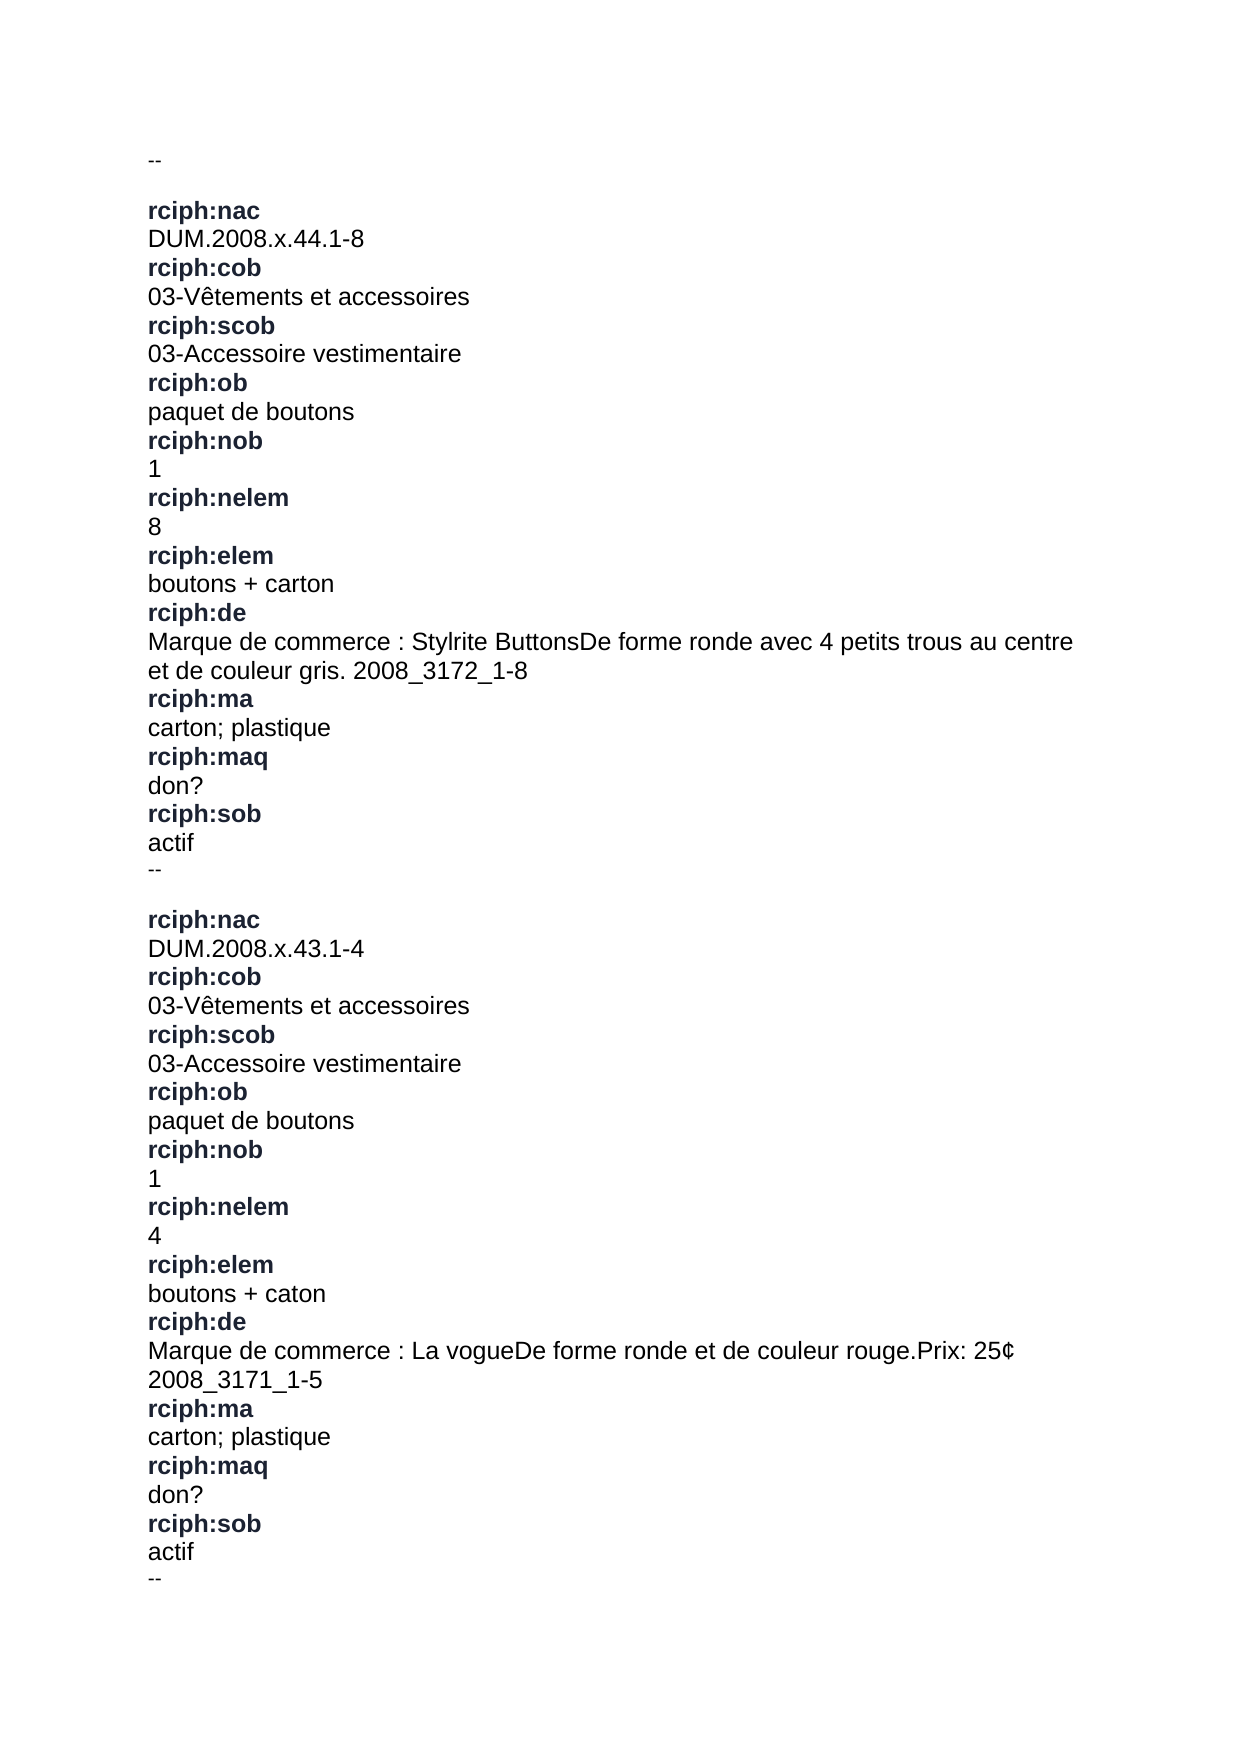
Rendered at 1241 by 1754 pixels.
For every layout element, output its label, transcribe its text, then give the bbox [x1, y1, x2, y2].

text -- [148, 857, 1092, 881]
text rciph:scob [148, 1020, 1092, 1048]
text rciph:ma [148, 684, 1092, 713]
text rciph:elem [148, 541, 1092, 569]
text paquet de boutons [148, 1106, 1092, 1135]
text carton; plastique [148, 1422, 1092, 1451]
text rciph:sob [148, 799, 1092, 828]
text rciph:maq [148, 1451, 1092, 1480]
text rciph:sob [148, 1508, 1092, 1537]
text rciph:ob [148, 1077, 1092, 1106]
text rciph:cob [148, 962, 1092, 991]
text rciph:nob [148, 1135, 1092, 1163]
text actif [148, 828, 1092, 857]
text 03-Vêtements et accessoires [148, 991, 1092, 1020]
text DUM.2008.x.43.1-4 [148, 933, 1092, 962]
text rciph:ob [148, 368, 1092, 397]
text rciph:elem [148, 1250, 1092, 1278]
text Marque de commerce : La vogueDe forme ronde et de couleur rouge.Prix: 25¢ 2008_3171_1-5 [148, 1336, 1092, 1393]
text boutons + carton [148, 569, 1092, 598]
text DUM.2008.x.44.1-8 [148, 224, 1092, 253]
text 8 [148, 512, 1092, 541]
text rciph:de [148, 1307, 1092, 1336]
text rciph:nelem [148, 1192, 1092, 1221]
text boutons + caton [148, 1278, 1092, 1307]
text rciph:scob [148, 311, 1092, 339]
text 03-Accessoire vestimentaire [148, 339, 1092, 368]
text rciph:nac [148, 196, 1092, 224]
text Marque de commerce : Stylrite ButtonsDe forme ronde avec 4 petits trous au centre et de couleur gris. 2008_3172_1-8 [148, 627, 1092, 684]
text -- [148, 148, 1092, 172]
text actif [148, 1537, 1092, 1566]
text paquet de boutons [148, 397, 1092, 426]
text don? [148, 1480, 1092, 1508]
text rciph:ma [148, 1393, 1092, 1422]
text 1 [148, 454, 1092, 483]
text don? [148, 771, 1092, 799]
text 03-Vêtements et accessoires [148, 282, 1092, 311]
text 03-Accessoire vestimentaire [148, 1048, 1092, 1077]
text 1 [148, 1163, 1092, 1192]
text rciph:nelem [148, 483, 1092, 512]
text rciph:de [148, 598, 1092, 627]
text rciph:nob [148, 426, 1092, 454]
text -- [148, 1566, 1092, 1590]
text carton; plastique [148, 713, 1092, 742]
text rciph:nac [148, 905, 1092, 933]
text 4 [148, 1221, 1092, 1250]
text rciph:maq [148, 742, 1092, 771]
text rciph:cob [148, 253, 1092, 282]
